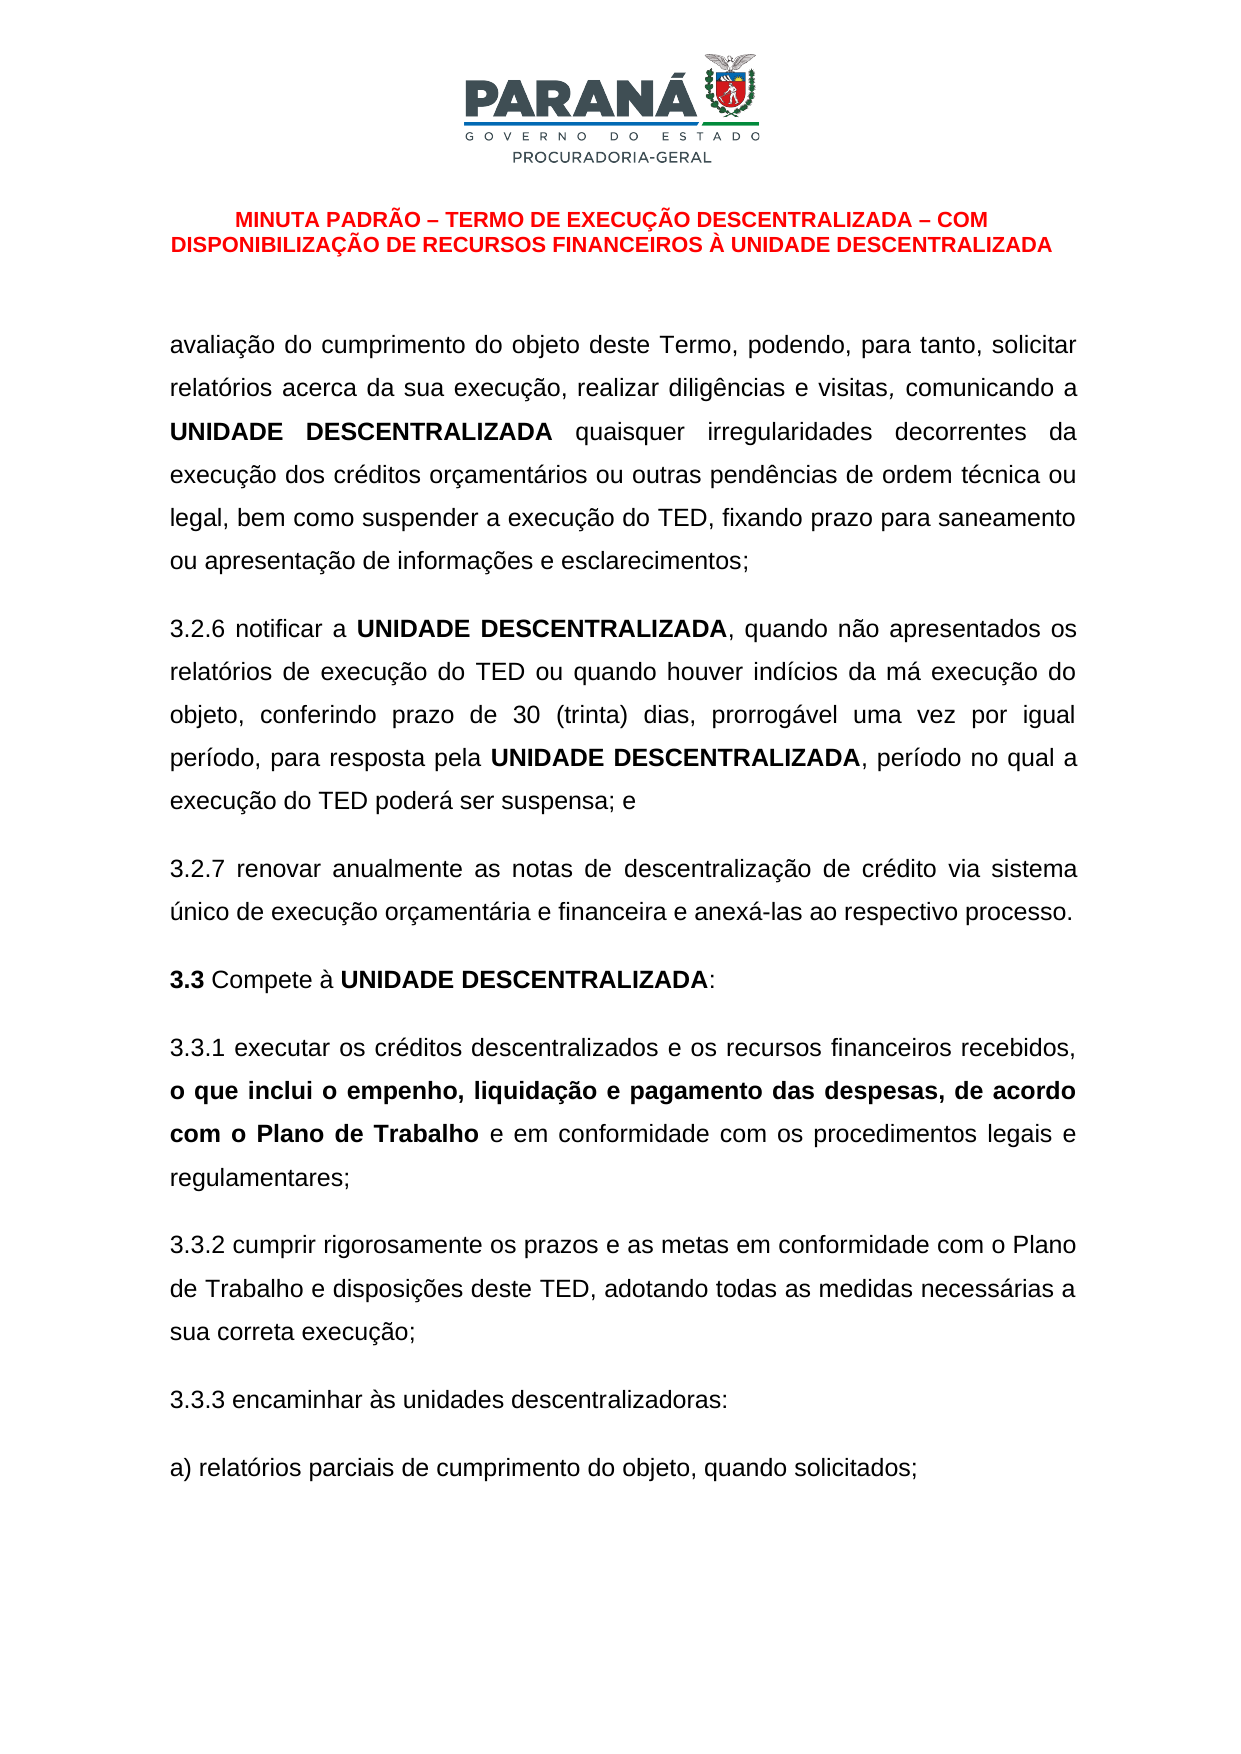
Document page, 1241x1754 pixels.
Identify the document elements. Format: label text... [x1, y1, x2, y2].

text 3.2.6 notificar a UNIDADE DESCENTRALIZADA, quando não apresentados os relatórios de execução do TED ou quando houver indícios da má execução do objeto, conferindo prazo de 30 (trinta) dias, prorrogável uma vez por igual período, para resposta pela UNIDADE DESCENTRALIZADA, período no qual a execução do TED poderá ser suspensa; e [169, 614, 1078, 815]
picture [464, 54, 760, 167]
text 3.3.3 encaminhar às unidades descentralizadoras: [169, 1384, 1078, 1413]
text 3.2.7 renovar anualmente as notas de descentralização de crédito via sistema único de execução orçamentária e financeira e anexá-las ao respectivo processo. [169, 854, 1078, 926]
text 3.3.1 executar os créditos descentralizados e os recursos financeiros recebidos, o que inclui o empenho, liquidação e pagamento das despesas, de acordo com o Plano de Trabalho e em conformidade com os procedimentos legais e regulamentares; [169, 1033, 1078, 1191]
text avaliação do cumprimento do objeto deste Termo, podendo, para tanto, solicitar relatórios acerca da sua execução, realizar diligências e visitas, comunicando a UNIDADE DESCENTRALIZADA quaisquer irregularidades decorrentes da execução dos créditos orçamentários ou outras pendências de ordem técnica ou legal, bem como suspender a execução do TED, fixando prazo para saneamento ou apresentação de informações e esclarecimentos; [169, 330, 1078, 574]
text a) relatórios parciais de cumprimento do objeto, quando solicitados; [169, 1452, 1078, 1481]
text 3.3.2 cumprir rigorosamente os prazos e as metas em conformidade com o Plano de Trabalho e disposições deste TED, adotando todas as medidas necessárias a sua correta execução; [169, 1230, 1078, 1345]
text 3.3 Compete à UNIDADE DESCENTRALIZADA: [169, 965, 1078, 994]
